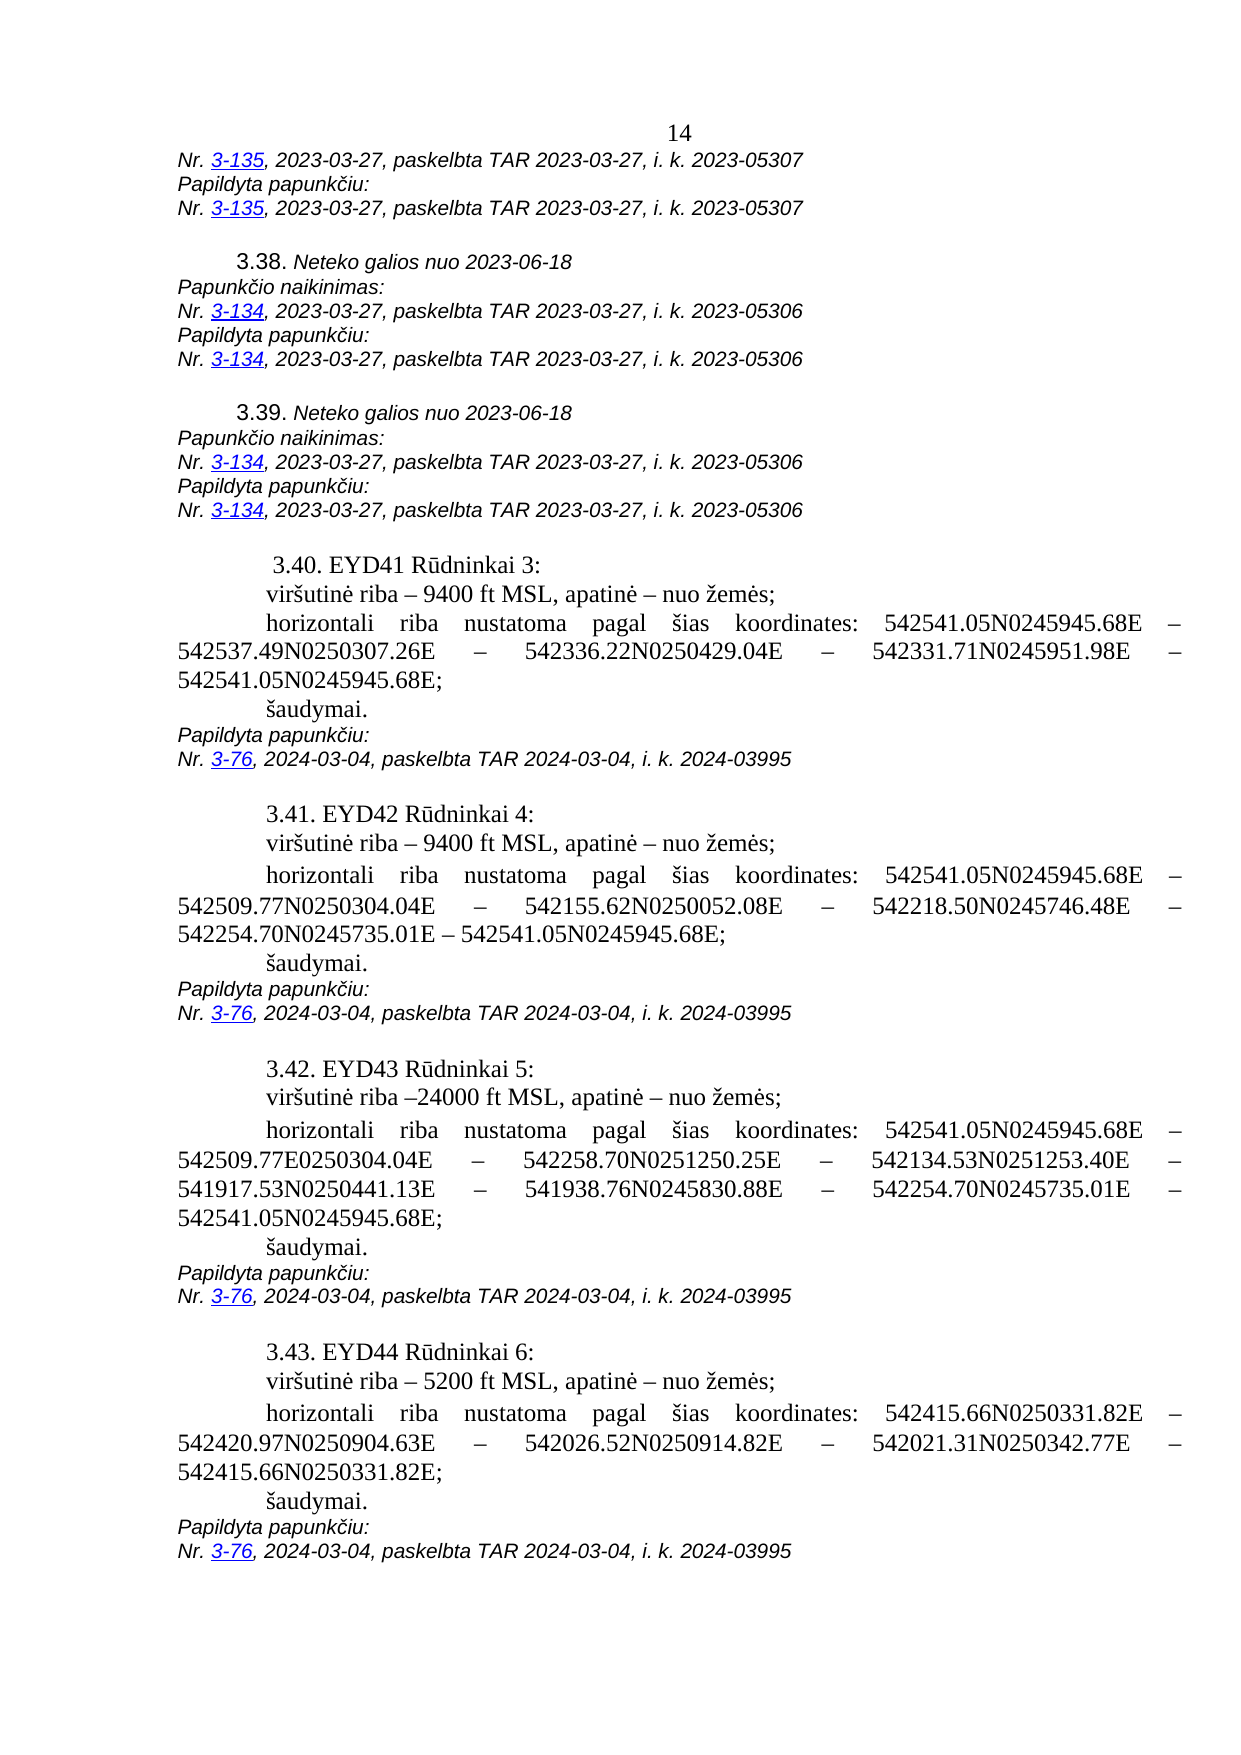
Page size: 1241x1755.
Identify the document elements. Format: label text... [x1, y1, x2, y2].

text Nr. 3-135, 2023-03-27, paskelbta TAR 2023-03-27, i. k. 2023-05307 [177, 148, 1181, 172]
text šaudymai. [177, 1232, 1181, 1260]
text Nr. 3-135, 2023-03-27, paskelbta TAR 2023-03-27, i. k. 2023-05307 [177, 196, 1181, 219]
text Papildyta papunkčiu: [177, 473, 1181, 497]
text horizontali riba nustatoma pagal šias koordinates: 542415.66N0250331.82E – 542420.97N0250904.63E – 542026.52N0250914.82E – 542021.31N0250342.77E – 542415.66N0250331.82E; [177, 1394, 1181, 1486]
text horizontali riba nustatoma pagal šias koordinates: 542541.05N0245945.68E – 542509.77N0250304.04E – 542155.62N0250052.08E – 542218.50N0245746.48E – 542254.70N0245735.01E – 542541.05N0245945.68E; [177, 857, 1181, 948]
text Papildyta papunkčiu: [177, 723, 1181, 747]
text Papildyta papunkčiu: [177, 1260, 1181, 1284]
text Nr. 3-134, 2023-03-27, paskelbta TAR 2023-03-27, i. k. 2023-05306 [177, 346, 1181, 370]
text Nr. 3-134, 2023-03-27, paskelbta TAR 2023-03-27, i. k. 2023-05306 [177, 298, 1181, 322]
text 3.38. Neteko galios nuo 2023-06-18 [177, 248, 1181, 274]
text 3.40. EYD41 Rūdninkai 3: [177, 550, 1181, 579]
text 3.43. EYD44 Rūdninkai 6: [177, 1337, 1181, 1366]
text Papildyta papunkčiu: [177, 977, 1181, 1001]
text Nr. 3-134, 2023-03-27, paskelbta TAR 2023-03-27, i. k. 2023-05306 [177, 497, 1181, 521]
text viršutinė riba – 9400 ft MSL, apatinė – nuo žemės; [177, 579, 1181, 608]
text viršutinė riba – 5200 ft MSL, apatinė – nuo žemės; [177, 1366, 1181, 1394]
text Papildyta papunkčiu: [177, 172, 1181, 196]
text viršutinė riba –24000 ft MSL, apatinė – nuo žemės; [177, 1082, 1181, 1111]
text horizontali riba nustatoma pagal šias koordinates: 542541.05N0245945.68E – 542509.77E0250304.04E – 542258.70N0251250.25E – 542134.53N0251253.40E – 541917.53N0250441.13E – 541938.76N0245830.88E – 542254.70N0245735.01E – 542541.05N0245945.68E; [177, 1111, 1181, 1232]
text Papunkčio naikinimas: [177, 426, 1181, 449]
text Papunkčio naikinimas: [177, 274, 1181, 298]
text šaudymai. [177, 948, 1181, 977]
text 3.39. Neteko galios nuo 2023-06-18 [177, 399, 1181, 426]
text šaudymai. [177, 694, 1181, 723]
text Nr. 3-76, 2024-03-04, paskelbta TAR 2024-03-04, i. k. 2024-03995 [177, 1284, 1181, 1308]
text Nr. 3-76, 2024-03-04, paskelbta TAR 2024-03-04, i. k. 2024-03995 [177, 747, 1181, 771]
text šaudymai. [177, 1486, 1181, 1515]
text Papildyta papunkčiu: [177, 322, 1181, 346]
text Nr. 3-134, 2023-03-27, paskelbta TAR 2023-03-27, i. k. 2023-05306 [177, 449, 1181, 473]
text Papildyta papunkčiu: [177, 1515, 1181, 1539]
text 3.41. EYD42 Rūdninkai 4: [177, 799, 1181, 828]
text 3.42. EYD43 Rūdninkai 5: [177, 1054, 1181, 1082]
text viršutinė riba – 9400 ft MSL, apatinė – nuo žemės; [177, 828, 1181, 857]
text Nr. 3-76, 2024-03-04, paskelbta TAR 2024-03-04, i. k. 2024-03995 [177, 1001, 1181, 1025]
text Nr. 3-76, 2024-03-04, paskelbta TAR 2024-03-04, i. k. 2024-03995 [177, 1539, 1181, 1563]
text horizontali riba nustatoma pagal šias koordinates: 542541.05N0245945.68E – 542537.49N0250307.26E – 542336.22N0250429.04E – 542331.71N0245951.98E – 542541.05N0245945.68E; [177, 608, 1181, 694]
